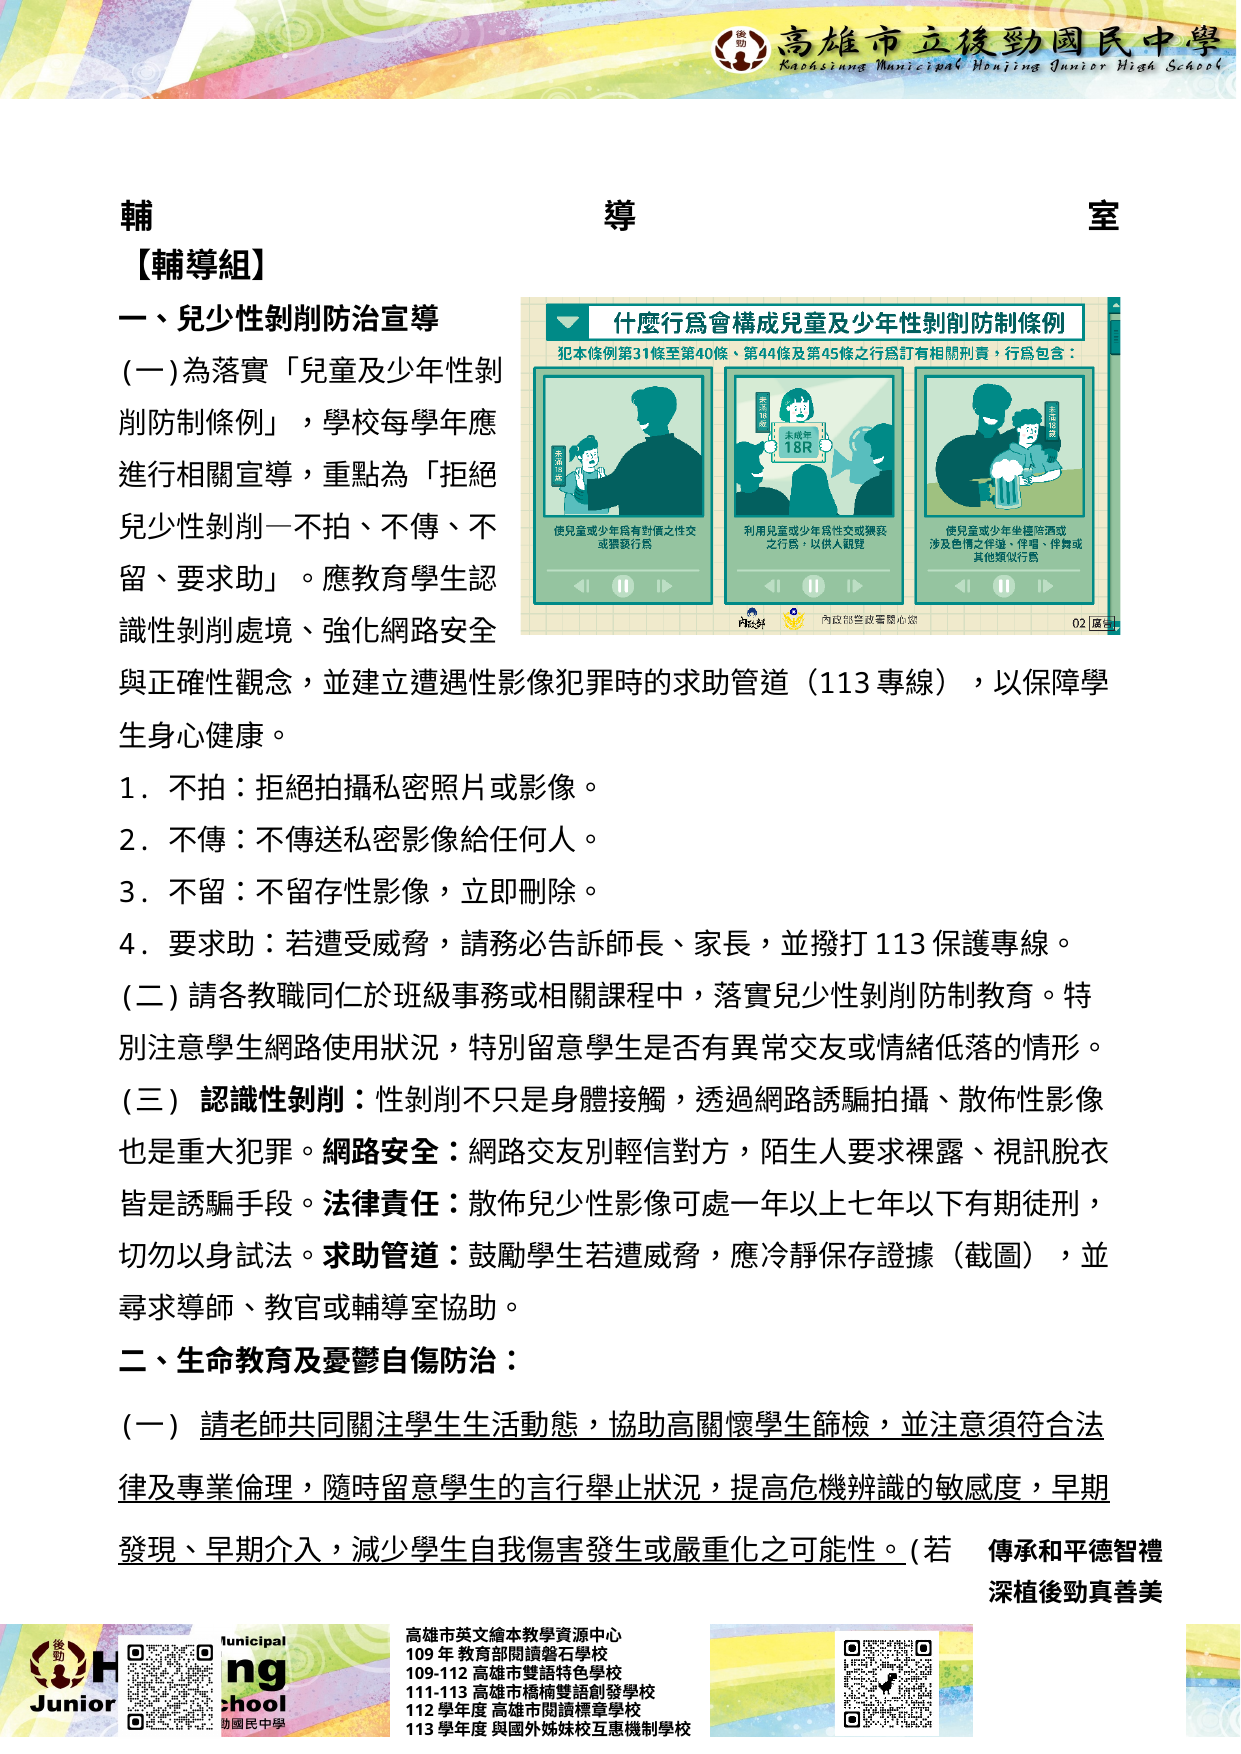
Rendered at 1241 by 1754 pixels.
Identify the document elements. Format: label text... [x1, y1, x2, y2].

text (三) 認識性剝削：性剝削不只是身體接觸，透過網路誘騙拍攝、散佈性影像也是重大犯罪。網路安全：網路交友別輕信對方，陌生人要求裸露、視訊脫衣皆是誘騙手段。法律責任：散佈兒少性影像可處一年以上七年以下有期徒刑，切勿以身試法。求助管道：鼓勵學生若遭威脅，應冷靜保存證據（截圖），並尋求導師、教官或輔導室協助。 二、生命教育及憂鬱自傷防治： [118, 1069, 1120, 1381]
text 4. 要求助：若遭受威脅，請務必告訴師長、家長，並撥打113保護專線。 [118, 913, 1120, 965]
text 輔 導 室 [118, 189, 1122, 238]
text 一、兒少性剝削防治宣導 [118, 288, 1120, 340]
text 3. 不留：不留存性影像，立即刪除。 [118, 861, 1120, 913]
text 【輔導組】 [118, 238, 1120, 288]
text (二) 請各教職同仁於班級事務或相關課程中，落實兒少性剝削防制教育。特別注意學生網路使用狀況，特別留意學生是否有異常交友或情緒低落的情形。 [118, 965, 1120, 1069]
text 2. 不傳：不傳送私密影像給任何人。 [118, 808, 1120, 861]
text (一) 請老師共同關注學生生活動態，協助高關懷學生篩檢，並注意須符合法律及專業倫理，隨時留意學生的言行舉止狀況，提高危機辨識的敏感度，早期發現、早期介入，減少學生自我傷害發生或嚴重化之可能性。(若知悉有自殺意念者，也請知會輔導室) [118, 1381, 1122, 1569]
text (一)為落實「兒童及少年性剝削防制條例」，學校每學年應進行相關宣導，重點為「拒絕兒少性剝削—不拍、不傳、不留、要求助」。應教育學生認識性剝削處境、強化網路安全與正確性觀念，並建立遭遇性影像犯罪時的求助管道（113專線），以保障學生身心健康。 1. 不拍：拒絕拍攝私密照片或影像。 [118, 340, 1120, 808]
